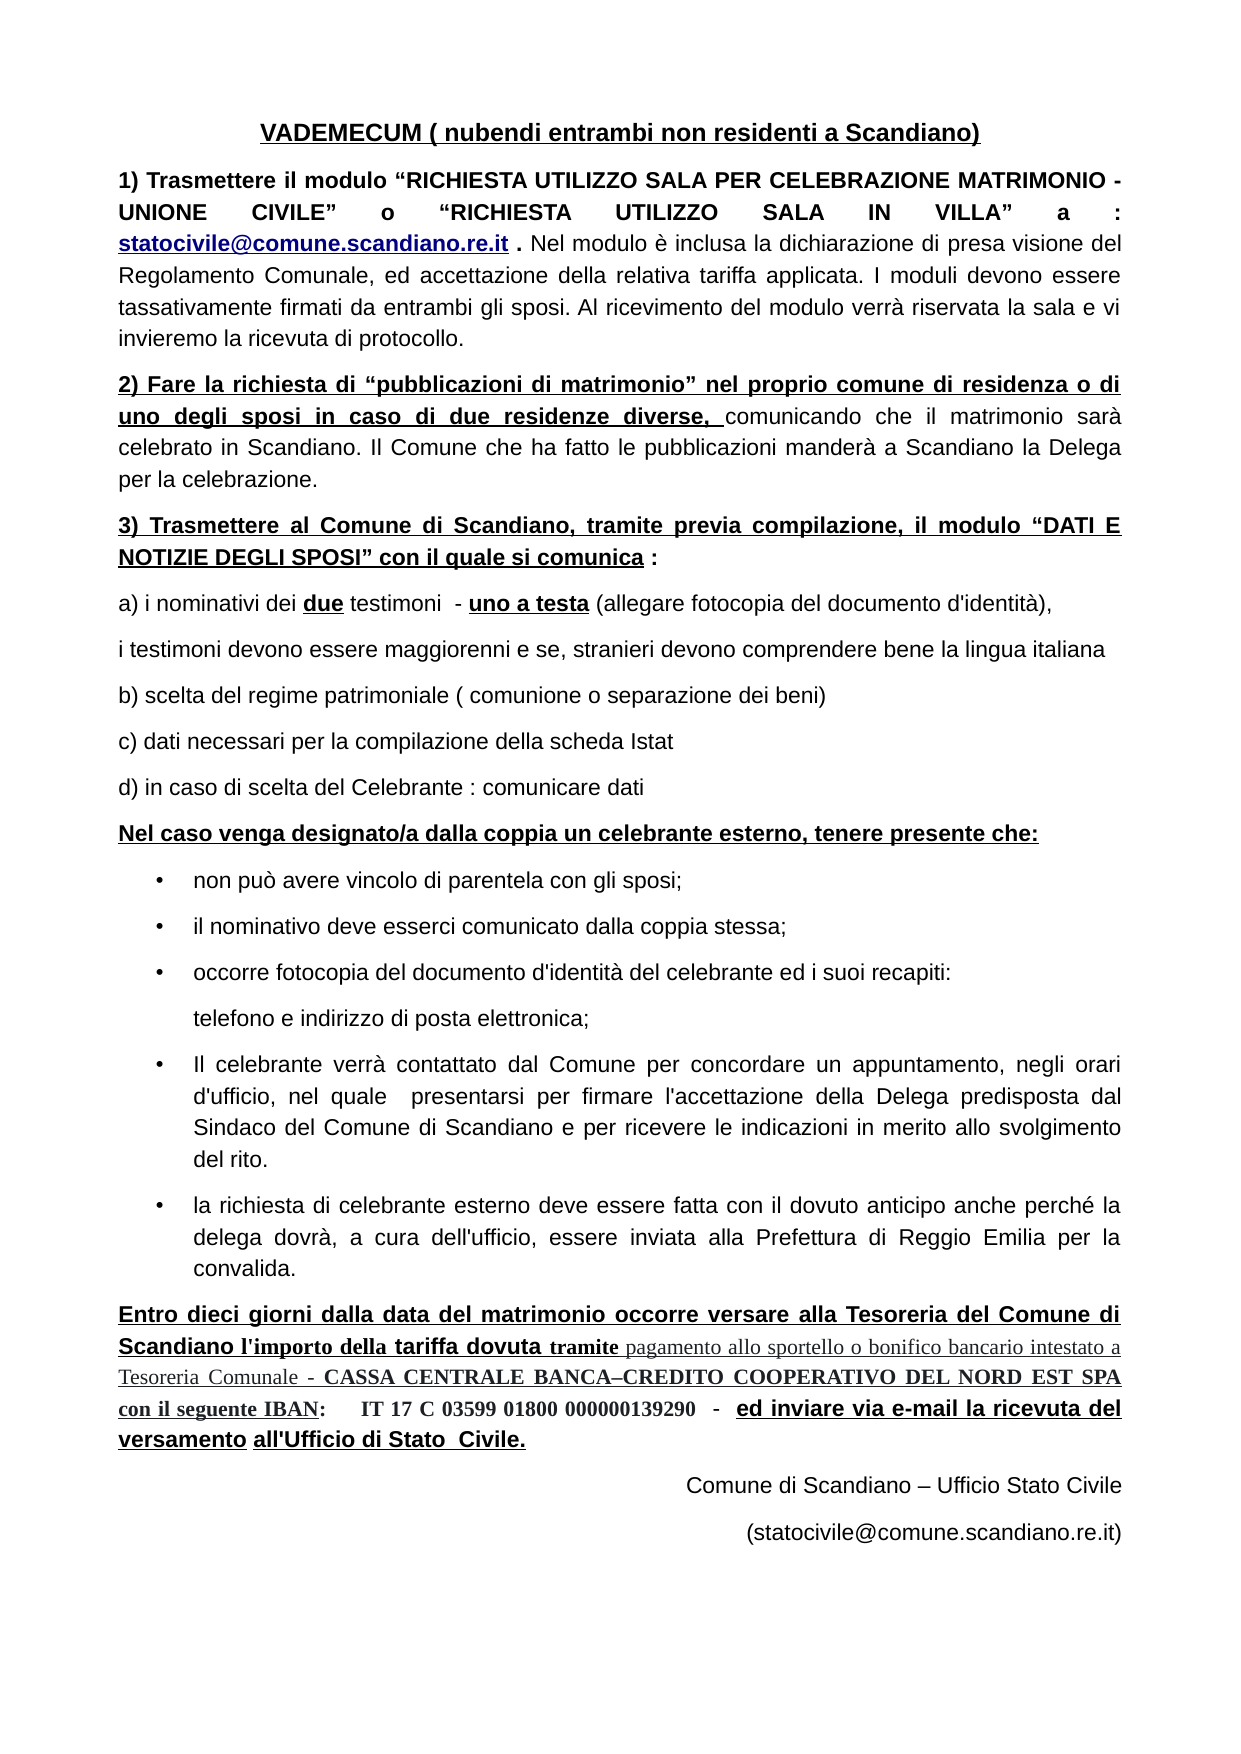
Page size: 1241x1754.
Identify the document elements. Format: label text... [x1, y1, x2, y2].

text i testimoni devono essere maggiorenni e se, stranieri devono comprendere bene la lingua italiana [118, 636, 1122, 662]
text Comune di Scandiano – Ufficio Stato Civile [118, 1472, 1122, 1499]
text VADEMECUM ( nubendi entrambi non residenti a Scandiano) [118, 118, 1122, 147]
text c) dati necessari per la compilazione della scheda Istat [118, 728, 1122, 754]
list occorre fotocopia del documento d'identità del celebrante ed i suoi recapiti: [156, 959, 1122, 985]
text con il seguente IBAN: IT 17 C 03599 01800 000000139290 - ed inviare via e-mail la ricevuta del versamento all'Ufficio di Stato Civile. [118, 1387, 1122, 1453]
list Il celebrante verrà contattato dal Comune per concordare un appuntamento, negli orari d'ufficio, nel quale presentarsi per firmare l'accettazione della Delega predisposta dal Sindaco del Comune di Scandiano e per ricevere le indicazioni in merito allo svolgimento del rito. [156, 1051, 1122, 1172]
text 3) Trasmettere al Comune di Scandiano, tramite previa compilazione, il modulo “DATI E [118, 512, 1122, 535]
text a) i nominativi dei due testimoni - uno a testa (allegare fotocopia del documento d'identità), [118, 590, 1122, 616]
text Entro dieci giorni dalla data del matrimonio occorre versare alla Tesoreria del Comune di Scandiano l'importo della tariffa dovuta tramite pagamento allo sportello o bonifico bancario intestato a Tesoreria Comunale - CASSA CENTRALE BANCA–CREDITO COOPERATIVO DEL NORD EST SPA [118, 1301, 1122, 1386]
text 1) Trasmettere il modulo “RICHIESTA UTILIZZO SALA PER CELEBRAZIONE MATRIMONIO - UNIONE CIVILE” o “RICHIESTA UTILIZZO SALA IN VILLA” a : statocivile@comune.scandiano.re.it . Nel modulo è inclusa la dichiarazione di presa visione del Regolamento Comunale, ed accettazione della relativa tariffa applicata. I moduli devono essere tassativamente firmati da entrambi gli sposi. Al ricevimento del modulo verrà riservata la sala e vi invieremo la ricevuta di protocollo. [118, 167, 1122, 351]
list il nominativo deve esserci comunicato dalla coppia stessa; [156, 913, 1122, 939]
text NOTIZIE DEGLI SPOSI” con il quale si comunica : [118, 536, 1122, 570]
list la richiesta di celebrante esterno deve essere fatta con il dovuto anticipo anche perché la delega dovrà, a cura dell'ufficio, essere inviata alla Prefettura di Reggio Emilia per la convalida. [156, 1192, 1122, 1281]
list non può avere vincolo di parentela con gli sposi; [156, 867, 1122, 893]
text 2) Fare la richiesta di “pubblicazioni di matrimonio” nel proprio comune di residenza o di uno degli sposi in caso di due residenze diverse, comunicando che il matrimonio sarà celebrato in Scandiano. Il Comune che ha fatto le pubblicazioni manderà a Scandiano la Delega per la celebrazione. [118, 371, 1122, 492]
text Nel caso venga designato/a dalla coppia un celebrante esterno, tenere presente che: [118, 820, 1122, 847]
list telefono e indirizzo di posta elettronica; [156, 1005, 1122, 1031]
text d) in caso di scelta del Celebrante : comunicare dati [118, 774, 1122, 801]
text (statocivile@comune.scandiano.re.it) [118, 1518, 1122, 1545]
text b) scelta del regime patrimoniale ( comunione o separazione dei beni) [118, 682, 1122, 708]
